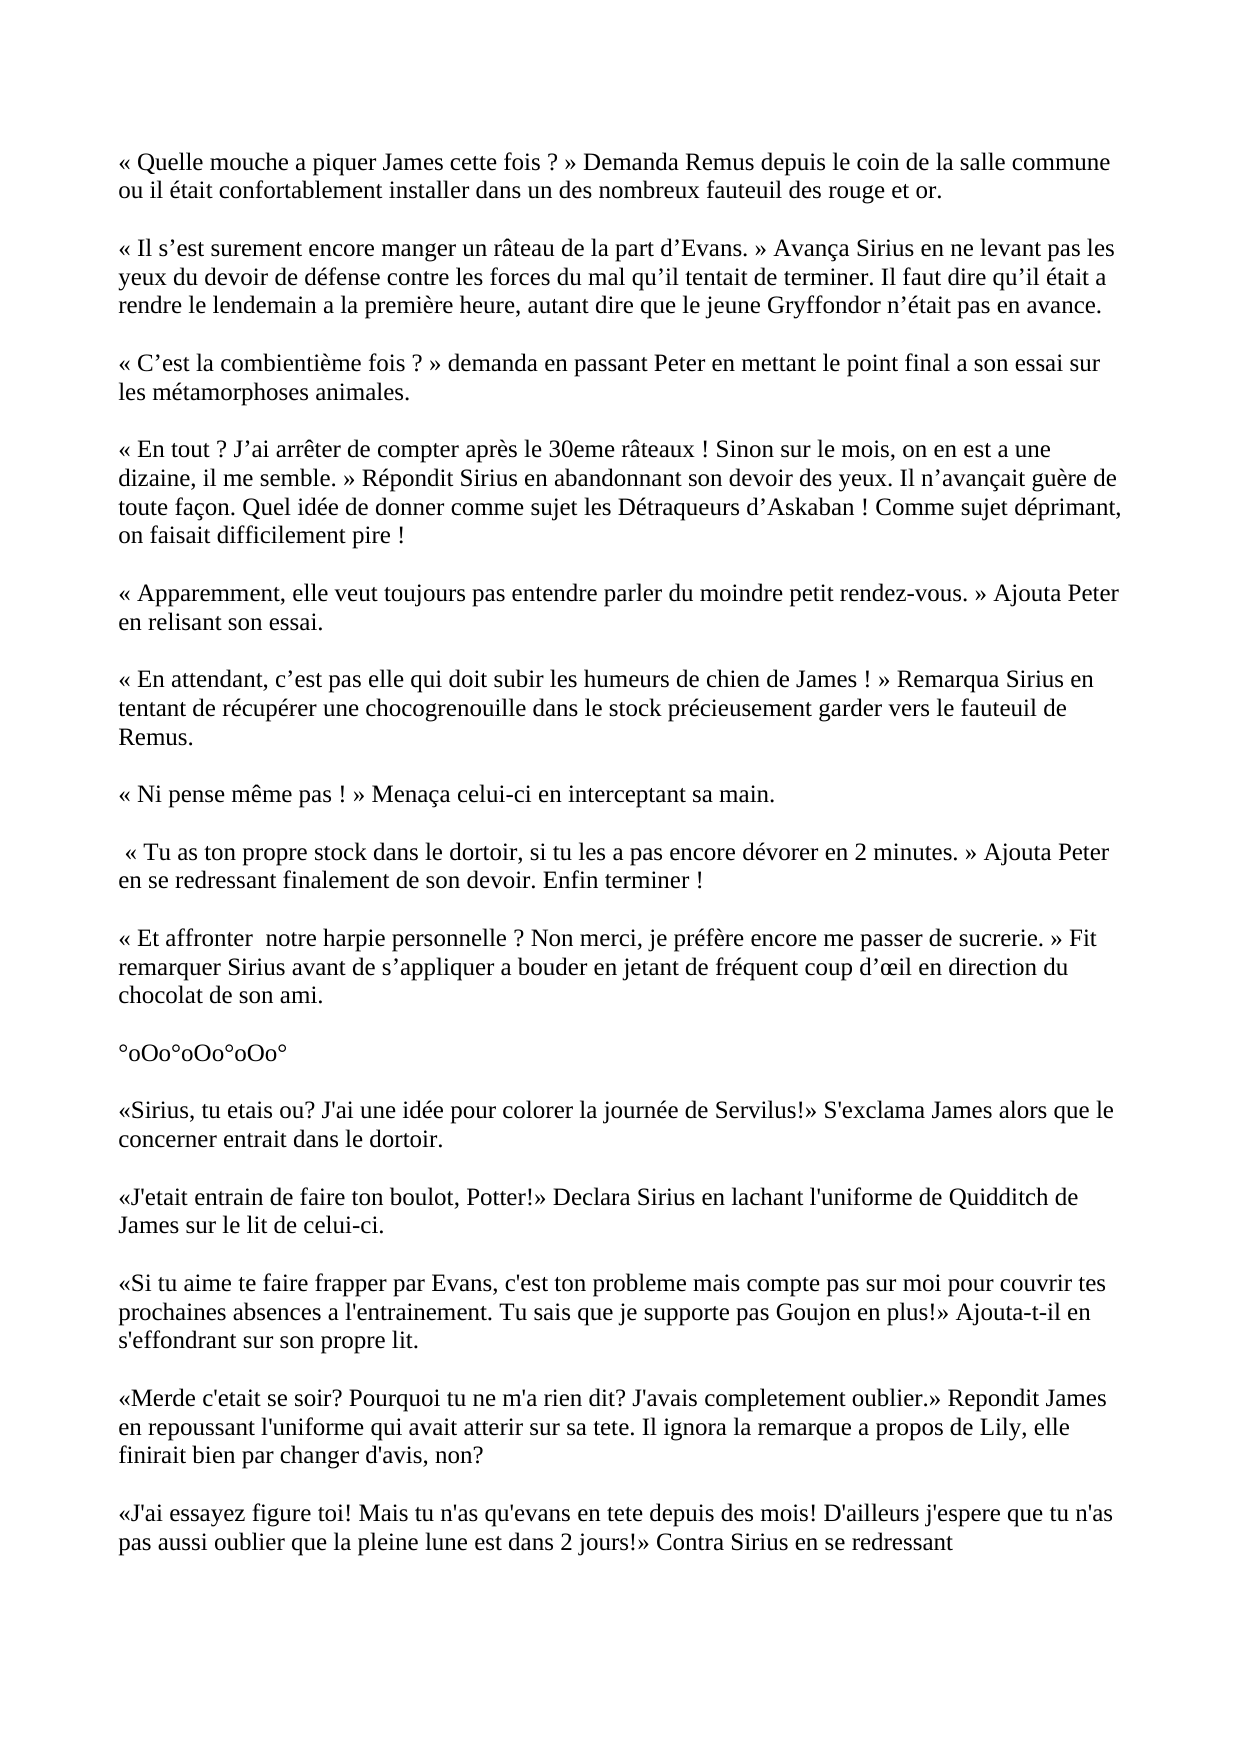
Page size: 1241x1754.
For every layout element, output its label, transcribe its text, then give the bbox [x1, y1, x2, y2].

text « Et affronter notre harpie personnelle ? Non merci, je préfère encore me passer de sucrerie. » Fit remarquer Sirius avant de s’appliquer a bouder en jetant de fréquent coup d’œil en direction du chocolat de son ami. [118, 923, 1122, 1009]
text « Ni pense même pas ! » Menaça celui-ci en interceptant sa main. [118, 779, 1122, 808]
text «J'ai essayez figure toi! Mais tu n'as qu'evans en tete depuis des mois! D'ailleurs j'espere que tu n'as pas aussi oublier que la pleine lune est dans 2 jours!» Contra Sirius en se redressant [118, 1498, 1122, 1556]
text «Si tu aime te faire frapper par Evans, c'est ton probleme mais compte pas sur moi pour couvrir tes prochaines absences a l'entrainement. Tu sais que je supporte pas Goujon en plus!» Ajouta-t-il en s'effondrant sur son propre lit. [118, 1268, 1122, 1354]
text °oOo°oOo°oOo° [118, 1038, 1122, 1067]
text «J'etait entrain de faire ton boulot, Potter!» Declara Sirius en lachant l'uniforme de Quidditch de James sur le lit de celui-ci. [118, 1182, 1122, 1239]
text « Tu as ton propre stock dans le dortoir, si tu les a pas encore dévorer en 2 minutes. » Ajouta Peter en se redressant finalement de son devoir. Enfin terminer ! [118, 837, 1122, 894]
text « Quelle mouche a piquer James cette fois ? » Demanda Remus depuis le coin de la salle commune ou il était confortablement installer dans un des nombreux fauteuil des rouge et or. « Il s’est surement encore manger un râteau de la part d’Evans. » Avança Sirius en ne levant pas les yeux du devoir de défense contre les forces du mal qu’il tentait de terminer. Il faut dire qu’il était a rendre le lendemain a la première heure, autant dire que le jeune Gryffondor n’était pas en avance. « C’est la combientième fois ? » demanda en passant Peter en mettant le point final a son essai sur les métamorphoses animales. « En tout ? J’ai arrêter de compter après le 30eme râteaux ! Sinon sur le mois, on en est a une dizaine, il me semble. » Répondit Sirius en abandonnant son devoir des yeux. Il n’avançait guère de toute façon. Quel idée de donner comme sujet les Détraqueurs d’Askaban ! Comme sujet déprimant, on faisait difficilement pire ! « Apparemment, elle veut toujours pas entendre parler du moindre petit rendez-vous. » Ajouta Peter en relisant son essai. [118, 118, 1122, 636]
text «Sirius, tu etais ou? J'ai une idée pour colorer la journée de Servilus!» S'exclama James alors que le concerner entrait dans le dortoir. [118, 1096, 1122, 1153]
text «Merde c'etait se soir? Pourquoi tu ne m'a rien dit? J'avais completement oublier.» Repondit James en repoussant l'uniforme qui avait atterir sur sa tete. Il ignora la remarque a propos de Lily, elle finirait bien par changer d'avis, non? [118, 1383, 1122, 1469]
text « En attendant, c’est pas elle qui doit subir les humeurs de chien de James ! » Remarqua Sirius en tentant de récupérer une chocogrenouille dans le stock précieusement garder vers le fauteuil de Remus. [118, 664, 1122, 751]
